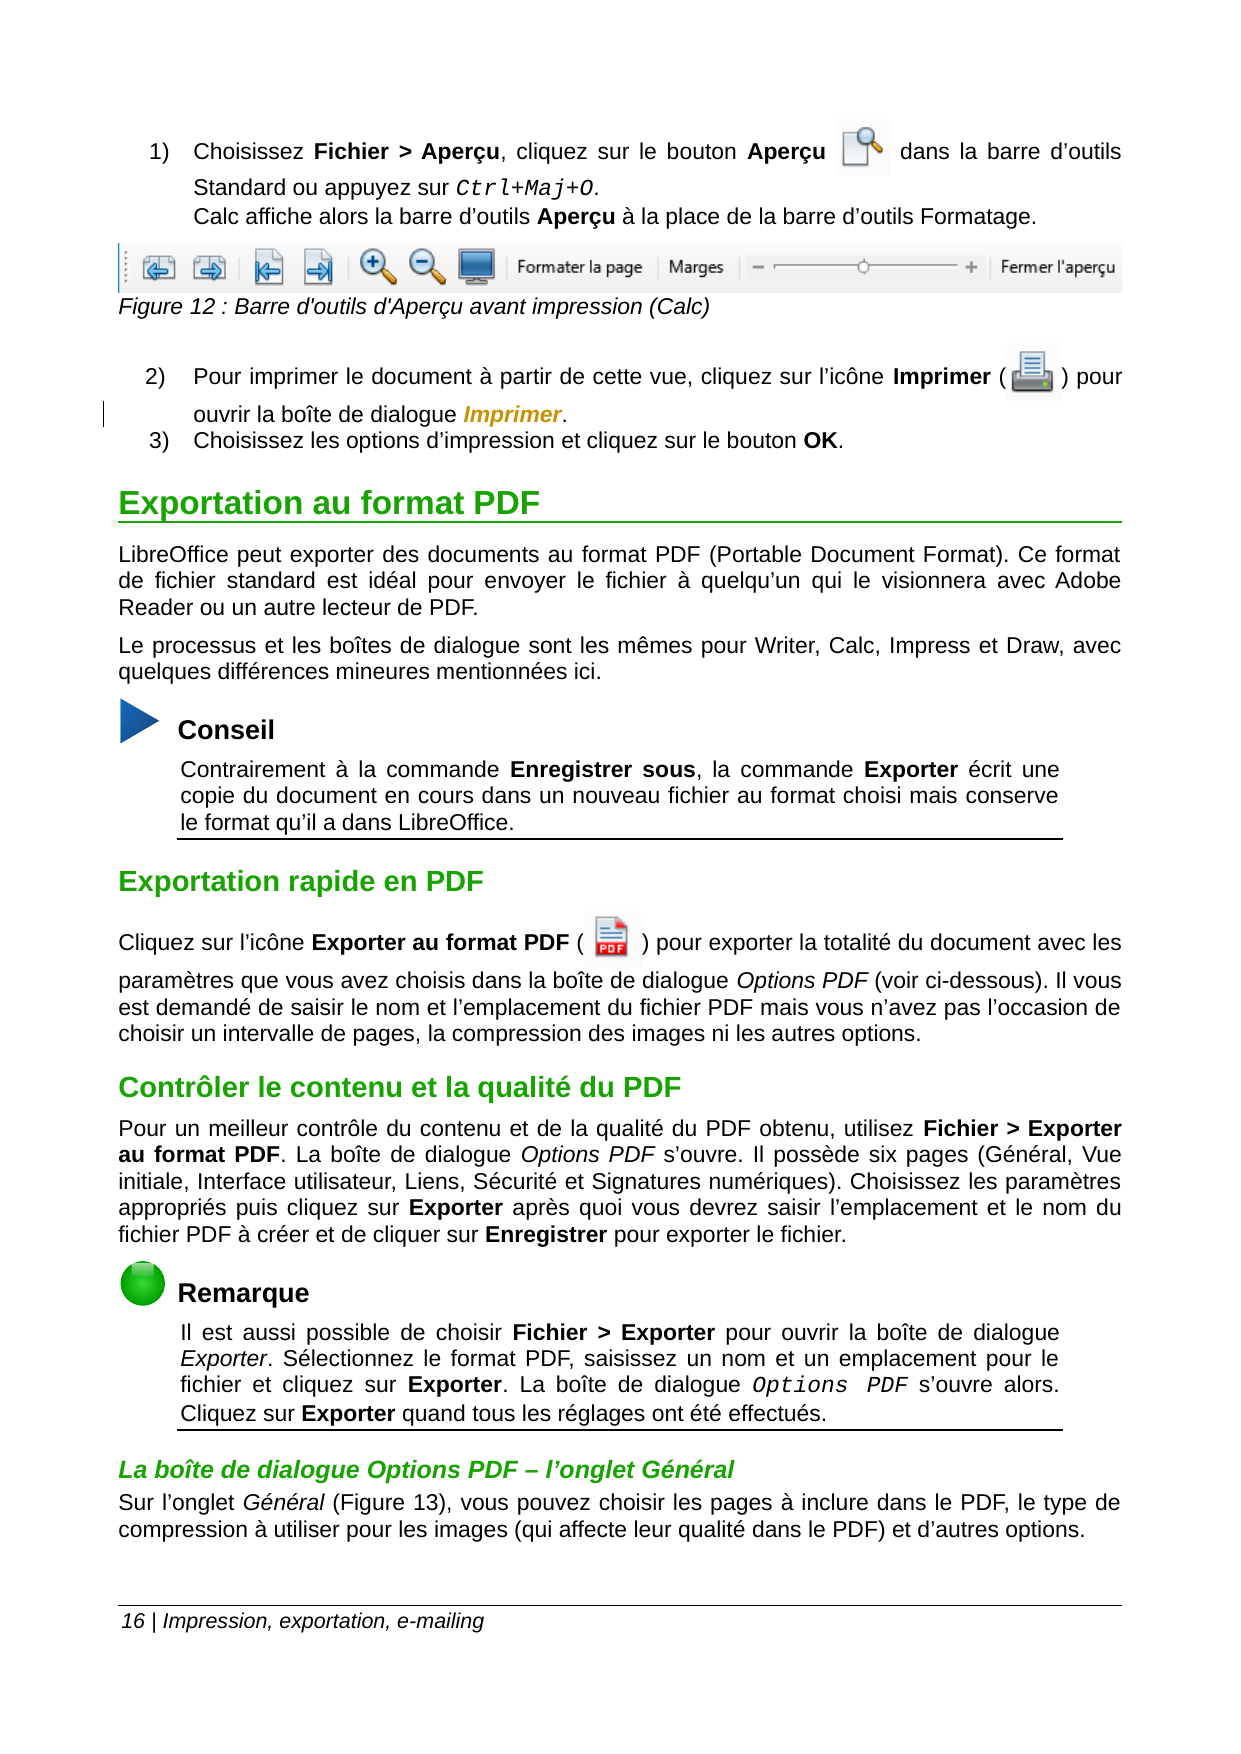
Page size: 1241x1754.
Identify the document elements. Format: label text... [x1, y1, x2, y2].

text Pour un meilleur contrôle du contenu et de la qualité du PDF obtenu, utilisez Fichier > Exporter au format PDF. La boîte de dialogue Options PDF s’ouvre. Il possède six pages (Général, Vue initiale, Interface utilisateur, Liens, Sécurité et Signatures numériques). Choisissez les paramètres appropriés puis cliquez sur Exporter après quoi vous devrez saisir l’emplacement et le nom du fichier PDF à créer et de cliquer sur Enregistrer pour exporter le fichier. [118, 1115, 1122, 1247]
picture [583, 909, 642, 967]
text Il est aussi possible de choisir Fichier > Exporter pour ouvrir la boîte de dialogue Exporter. Sélectionnez le format PDF, saisissez un nom et un emplacement pour le fichier et cliquez sur Exporter. La boîte de dialogue Options PDF s’ouvre alors. Cliquez sur Exporter quand tous les réglages ont été effectués. [177, 1316, 1063, 1429]
subtitle Exportation au format PDF [118, 483, 1122, 521]
list Choisissez les options d’impression et cliquez sur le bouton OK. [169, 427, 1122, 453]
list Calc affiche alors la barre d’outils Aperçu à la place de la barre d’outils Formatage. [165, 203, 1122, 229]
text LibreOffice peut exporter des documents au format PDF (Portable Document Format). Ce format de fichier standard est idéal pour envoyer le fichier à quelqu’un qui le visionnera avec Adobe Reader ou un autre lecteur de PDF. [118, 541, 1122, 620]
text Sur l’onglet Général (Figure 13), vous pouvez choisir les pages à inclure dans le PDF, le type de compression à utiliser pour les images (qui affecte leur qualité dans le PDF) et d’autres options. [118, 1489, 1122, 1542]
picture [1006, 342, 1061, 401]
subtitle Contrôler le contenu et la qualité du PDF [118, 1070, 1122, 1103]
picture [835, 118, 891, 175]
subtitle La boîte de dialogue Options PDF – l’onglet Général [118, 1455, 1122, 1483]
list Pour imprimer le document à partir de cette vue, cliquez sur l’icône Imprimer () pour ouvrir la boîte de dialogue Imprimer. [165, 343, 1122, 427]
text Cliquez sur l’icône Exporter au format PDF () pour exporter la totalité du document avec les paramètres que vous avez choisis dans la boîte de dialogue Options PDF (voir ci-dessous). Il vous est demandé de saisir le nom et l’emplacement du fichier PDF mais vous n’avez pas l’occasion de choisir un intervalle de pages, la compression des images ni les autres options. [118, 909, 1122, 1046]
text Contrairement à la commande Enregistrer sous, la commande Exporter écrit une copie du document en cours dans un nouveau fichier au format choisi mais conserve le format qu’il a dans LibreOffice. [177, 753, 1063, 838]
subtitle Exportation rapide en PDF [118, 864, 1122, 897]
subtitle Remarque [118, 1259, 1122, 1308]
text Le processus et les boîtes de dialogue sont les mêmes pour Writer, Calc, Impress et Draw, avec quelques différences mineures mentionnées ici. [118, 632, 1122, 684]
text Figure 12 : Barre d'outils d'Aperçu avant impression (Calc) [118, 293, 1122, 319]
list Choisissez Fichier > Aperçu, cliquez sur le bouton Aperçu dans la barre d’outils Standard ou appuyez sur Ctrl+Maj+O. [169, 118, 1122, 203]
subtitle Conseil [118, 696, 1122, 746]
picture [118, 243, 1123, 293]
